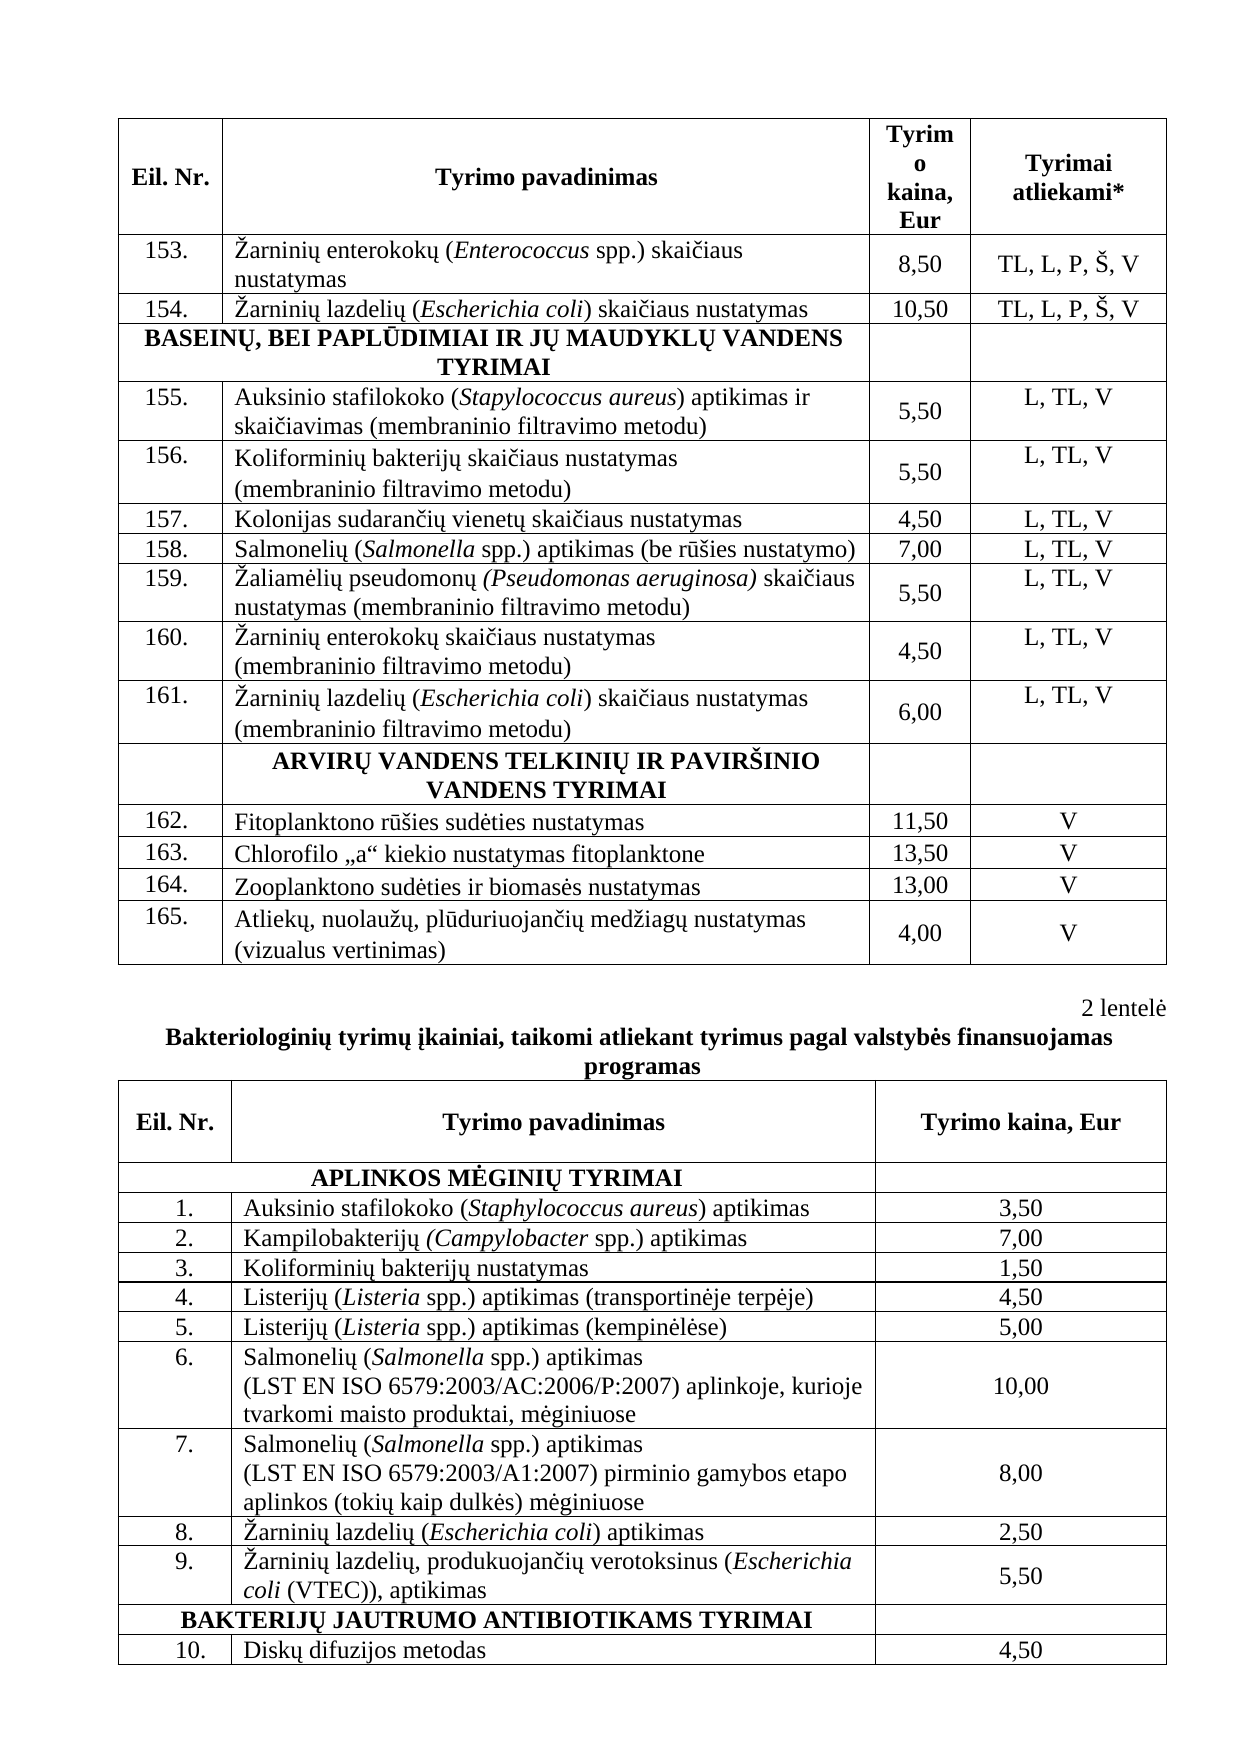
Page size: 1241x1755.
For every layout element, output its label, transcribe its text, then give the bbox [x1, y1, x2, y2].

table_cell [876, 1163, 1166, 1192]
table_header Tyrimo kaina, Eur [876, 1081, 1166, 1162]
table_cell 154. [119, 294, 222, 322]
table_cell 162. [119, 805, 222, 836]
table_cell Listerijų (Listeria spp.) aptikimas (kempinėlėse) [232, 1312, 875, 1341]
table_cell Zooplanktono sudėties ir biomasės nustatymas [223, 869, 869, 900]
table_cell Auksinio stafilokoko (Staphylococcus aureus) aptikimas [232, 1193, 875, 1222]
table_cell Chlorofilo „a“ kiekio nustatymas fitoplanktone [223, 837, 869, 868]
table_cell 8,50 [870, 235, 970, 293]
table_cell V [971, 869, 1166, 900]
table_cell 160. [119, 622, 222, 679]
table_cell L, TL, V [971, 622, 1166, 679]
table_cell Žarninių lazdelių (Escherichia coli) skaičiaus nustatymas (membraninio filtravimo metodu) [223, 681, 869, 743]
table_cell 5,50 [870, 382, 970, 439]
text programas [118, 1051, 1166, 1080]
table_cell 163. [119, 837, 222, 868]
table_cell 8. [119, 1517, 231, 1545]
table_cell [971, 324, 1166, 381]
table_cell Žarninių enterokokų skaičiaus nustatymas (membraninio filtravimo metodu) [223, 622, 869, 679]
table_cell L, TL, V [971, 681, 1166, 743]
table_cell 158. [119, 534, 222, 562]
table_cell TL, L, P, Š, V [971, 294, 1166, 322]
table_cell 5,50 [876, 1546, 1166, 1604]
table_cell ARVIRŲ VANDENS TELKINIŲ IR PAVIRŠINIO VANDENS TYRIMAI [223, 744, 869, 804]
table_cell V [971, 901, 1166, 964]
table_header Tyrimo pavadinimas [232, 1081, 875, 1162]
table_cell 4,00 [870, 901, 970, 964]
table_cell 6. [119, 1342, 231, 1428]
table_cell Auksinio stafilokoko (Stapylococcus aureus) aptikimas ir skaičiavimas (membraninio filtravimo metodu) [223, 382, 869, 439]
table_cell 6,00 [870, 681, 970, 743]
table_cell 7,00 [876, 1223, 1166, 1252]
table_cell L, TL, V [971, 441, 1166, 503]
table_cell Koliforminių bakterijų skaičiaus nustatymas (membraninio filtravimo metodu) [223, 441, 869, 503]
table_cell V [971, 805, 1166, 836]
table_cell 11,50 [870, 805, 970, 836]
table_cell 3. [119, 1253, 231, 1281]
table_cell 156. [119, 441, 222, 503]
table_header Eil. Nr. [119, 119, 222, 234]
table_cell [119, 744, 222, 804]
table_cell 13,50 [870, 837, 970, 868]
table_header Tyrimo kaina, Eur [870, 119, 970, 234]
table_cell 164. [119, 869, 222, 900]
table_cell 159. [119, 564, 222, 621]
table_cell Salmonelių (Salmonella spp.) aptikimas (LST EN ISO 6579:2003/AC:2006/P:2007) aplinkoje, kurioje tvarkomi maisto produktai, mėginiuose [232, 1342, 875, 1428]
table_cell 153. [119, 235, 222, 293]
table_cell 3,50 [876, 1193, 1166, 1222]
table_cell 10,00 [876, 1342, 1166, 1428]
table_cell 4,50 [870, 504, 970, 533]
table_cell [876, 1605, 1166, 1634]
table_cell 2. [119, 1223, 231, 1252]
table_header Tyrimai atliekami* [971, 119, 1166, 234]
table_cell L, TL, V [971, 534, 1166, 562]
text Bakteriologinių tyrimų įkainiai, taikomi atliekant tyrimus pagal valstybės finansuojamas [118, 1022, 1166, 1051]
table_cell 4,50 [876, 1635, 1166, 1663]
table_cell TL, L, P, Š, V [971, 235, 1166, 293]
table_cell Listerijų (Listeria spp.) aptikimas (transportinėje terpėje) [232, 1283, 875, 1311]
table_cell [971, 744, 1166, 804]
table_cell 10,50 [870, 294, 970, 322]
table_header Eil. Nr. [119, 1081, 231, 1162]
table_cell 1,50 [876, 1253, 1166, 1281]
table_cell 5. [119, 1312, 231, 1341]
table_header Tyrimo pavadinimas [223, 119, 869, 234]
table_cell [870, 744, 970, 804]
table_cell Žarninių lazdelių, produkuojančių verotoksinus (Escherichia coli (VTEC)), aptikimas [232, 1546, 875, 1604]
text 2 lentelė [118, 993, 1166, 1022]
table_cell 9. [119, 1546, 231, 1604]
table_cell 157. [119, 504, 222, 533]
table_cell Fitoplanktono rūšies sudėties nustatymas [223, 805, 869, 836]
table_cell 4. [119, 1283, 231, 1311]
table_cell Salmonelių (Salmonella spp.) aptikimas (LST EN ISO 6579:2003/A1:2007) pirminio gamybos etapo aplinkos (tokių kaip dulkės) mėginiuose [232, 1429, 875, 1516]
table_cell [870, 324, 970, 381]
table_cell 7,00 [870, 534, 970, 562]
table_cell 4,50 [870, 622, 970, 679]
table_cell bASEINŲ, BEI PAPLŪDIMIAI IR JŲ MAUDYKLŲ VANDENS TYRIMAI [119, 324, 869, 381]
table_cell Žarninių lazdelių (Escherichia coli) aptikimas [232, 1517, 875, 1545]
table_cell L, TL, V [971, 382, 1166, 439]
table_cell 1. [119, 1193, 231, 1222]
table_cell 5,50 [870, 441, 970, 503]
table_cell 4,50 [876, 1283, 1166, 1311]
table_cell L, TL, V [971, 504, 1166, 533]
table_cell 155. [119, 382, 222, 439]
table_cell V [971, 837, 1166, 868]
table_cell 8,00 [876, 1429, 1166, 1516]
table_cell 5,00 [876, 1312, 1166, 1341]
table_cell Žarninių enterokokų (Enterococcus spp.) skaičiaus nustatymas [223, 235, 869, 293]
table_cell Kampilobakterijų (Campylobacter spp.) aptikimas [232, 1223, 875, 1252]
table_cell 7. [119, 1429, 231, 1516]
table_cell 2,50 [876, 1517, 1166, 1545]
table_cell L, TL, V [971, 564, 1166, 621]
table_cell 10. [119, 1635, 231, 1663]
table_cell 161. [119, 681, 222, 743]
table_cell Koliforminių bakterijų nustatymas [232, 1253, 875, 1281]
table_cell Diskų difuzijos metodas [232, 1635, 875, 1663]
table_cell 13,00 [870, 869, 970, 900]
table_cell Žarninių lazdelių (Escherichia coli) skaičiaus nustatymas [223, 294, 869, 322]
table_cell 165. [119, 901, 222, 964]
table_cell Žaliamėlių pseudomonų (Pseudomonas aeruginosa) skaičiaus nustatymas (membraninio filtravimo metodu) [223, 564, 869, 621]
table_cell BAKTERIJŲ JAUTRUMO ANTIBIOTIKAMS TYRIMAI [119, 1605, 875, 1634]
table_cell APLINKOS MĖGINIŲ TYRIMAI [119, 1163, 875, 1192]
table_cell Kolonijas sudarančių vienetų skaičiaus nustatymas [223, 504, 869, 533]
table_cell Salmonelių (Salmonella spp.) aptikimas (be rūšies nustatymo) [223, 534, 869, 562]
table_cell 5,50 [870, 564, 970, 621]
table_cell Atliekų, nuolaužų, plūduriuojančių medžiagų nustatymas (vizualus vertinimas) [223, 901, 869, 964]
